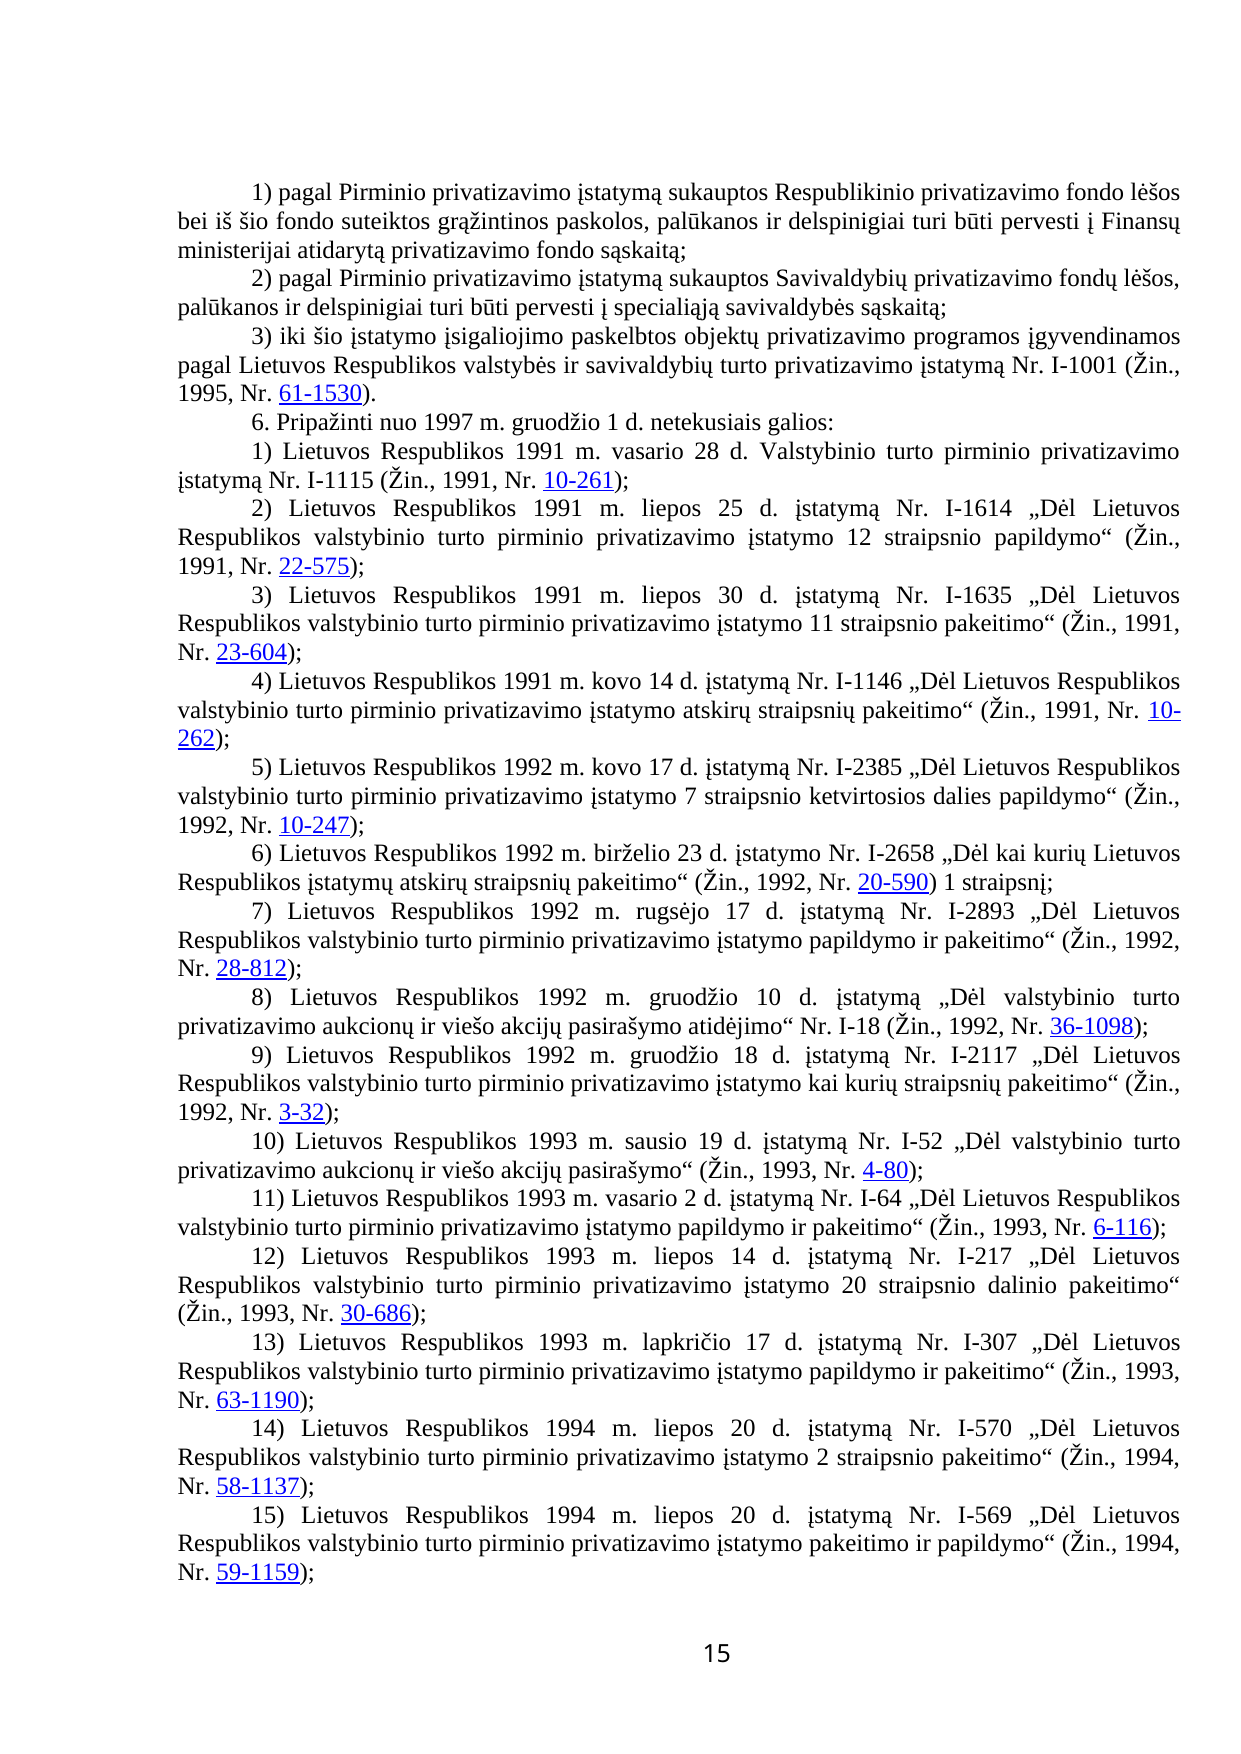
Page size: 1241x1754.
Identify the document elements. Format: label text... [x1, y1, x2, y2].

text 2) pagal Pirminio privatizavimo įstatymą sukauptos Savivaldybių privatizavimo fondų lėšos, palūkanos ir delspinigiai turi būti pervesti į specialiąją savivaldybės sąskaitą; [177, 263, 1181, 321]
text 1) Lietuvos Respublikos 1991 m. vasario 28 d. Valstybinio turto pirminio privatizavimo įstatymą Nr. I-1115 (Žin., 1991, Nr. 10-261); [177, 436, 1181, 493]
text 6. Pripažinti nuo 1997 m. gruodžio 1 d. netekusiais galios: [177, 407, 1181, 436]
text 1) pagal Pirminio privatizavimo įstatymą sukauptos Respublikinio privatizavimo fondo lėšos bei iš šio fondo suteiktos grąžintinos paskolos, palūkanos ir delspinigiai turi būti pervesti į Finansų ministerijai atidarytą privatizavimo fondo sąskaitą; [177, 177, 1181, 263]
text 13) Lietuvos Respublikos 1993 m. lapkričio 17 d. įstatymą Nr. I-307 „Dėl Lietuvos Respublikos valstybinio turto pirminio privatizavimo įstatymo papildymo ir pakeitimo“ (Žin., 1993, Nr. 63-1190); [177, 1327, 1181, 1413]
text 10) Lietuvos Respublikos 1993 m. sausio 19 d. įstatymą Nr. I-52 „Dėl valstybinio turto privatizavimo aukcionų ir viešo akcijų pasirašymo“ (Žin., 1993, Nr. 4-80); [177, 1126, 1181, 1183]
text 5) Lietuvos Respublikos 1992 m. kovo 17 d. įstatymą Nr. I-2385 „Dėl Lietuvos Respublikos valstybinio turto pirminio privatizavimo įstatymo 7 straipsnio ketvirtosios dalies papildymo“ (Žin., 1992, Nr. 10-247); [177, 752, 1181, 838]
text 6) Lietuvos Respublikos 1992 m. birželio 23 d. įstatymo Nr. I-2658 „Dėl kai kurių Lietuvos Respublikos įstatymų atskirų straipsnių pakeitimo“ (Žin., 1992, Nr. 20-590) 1 straipsnį; [177, 838, 1181, 896]
text 11) Lietuvos Respublikos 1993 m. vasario 2 d. įstatymą Nr. I-64 „Dėl Lietuvos Respublikos valstybinio turto pirminio privatizavimo įstatymo papildymo ir pakeitimo“ (Žin., 1993, Nr. 6-116); [177, 1183, 1181, 1241]
text 12) Lietuvos Respublikos 1993 m. liepos 14 d. įstatymą Nr. I-217 „Dėl Lietuvos Respublikos valstybinio turto pirminio privatizavimo įstatymo 20 straipsnio dalinio pakeitimo“ (Žin., 1993, Nr. 30-686); [177, 1241, 1181, 1327]
text 8) Lietuvos Respublikos 1992 m. gruodžio 10 d. įstatymą „Dėl valstybinio turto privatizavimo aukcionų ir viešo akcijų pasirašymo atidėjimo“ Nr. I-18 (Žin., 1992, Nr. 36-1098); [177, 982, 1181, 1040]
text 7) Lietuvos Respublikos 1992 m. rugsėjo 17 d. įstatymą Nr. I-2893 „Dėl Lietuvos Respublikos valstybinio turto pirminio privatizavimo įstatymo papildymo ir pakeitimo“ (Žin., 1992, Nr. 28-812); [177, 896, 1181, 982]
text 3) Lietuvos Respublikos 1991 m. liepos 30 d. įstatymą Nr. I-1635 „Dėl Lietuvos Respublikos valstybinio turto pirminio privatizavimo įstatymo 11 straipsnio pakeitimo“ (Žin., 1991, Nr. 23-604); [177, 580, 1181, 666]
text 2) Lietuvos Respublikos 1991 m. liepos 25 d. įstatymą Nr. I-1614 „Dėl Lietuvos Respublikos valstybinio turto pirminio privatizavimo įstatymo 12 straipsnio papildymo“ (Žin., 1991, Nr. 22-575); [177, 493, 1181, 580]
text 4) Lietuvos Respublikos 1991 m. kovo 14 d. įstatymą Nr. I-1146 „Dėl Lietuvos Respublikos valstybinio turto pirminio privatizavimo įstatymo atskirų straipsnių pakeitimo“ (Žin., 1991, Nr. 10-262); [177, 666, 1181, 752]
text 14) Lietuvos Respublikos 1994 m. liepos 20 d. įstatymą Nr. I-570 „Dėl Lietuvos Respublikos valstybinio turto pirminio privatizavimo įstatymo 2 straipsnio pakeitimo“ (Žin., 1994, Nr. 58-1137); [177, 1413, 1181, 1500]
text 9) Lietuvos Respublikos 1992 m. gruodžio 18 d. įstatymą Nr. I-2117 „Dėl Lietuvos Respublikos valstybinio turto pirminio privatizavimo įstatymo kai kurių straipsnių pakeitimo“ (Žin., 1992, Nr. 3-32); [177, 1040, 1181, 1126]
text 3) iki šio įstatymo įsigaliojimo paskelbtos objektų privatizavimo programos įgyvendinamos pagal Lietuvos Respublikos valstybės ir savivaldybių turto privatizavimo įstatymą Nr. I-1001 (Žin., 1995, Nr. 61-1530). [177, 321, 1181, 407]
text 15) Lietuvos Respublikos 1994 m. liepos 20 d. įstatymą Nr. I-569 „Dėl Lietuvos Respublikos valstybinio turto pirminio privatizavimo įstatymo pakeitimo ir papildymo“ (Žin., 1994, Nr. 59-1159); [177, 1500, 1181, 1586]
